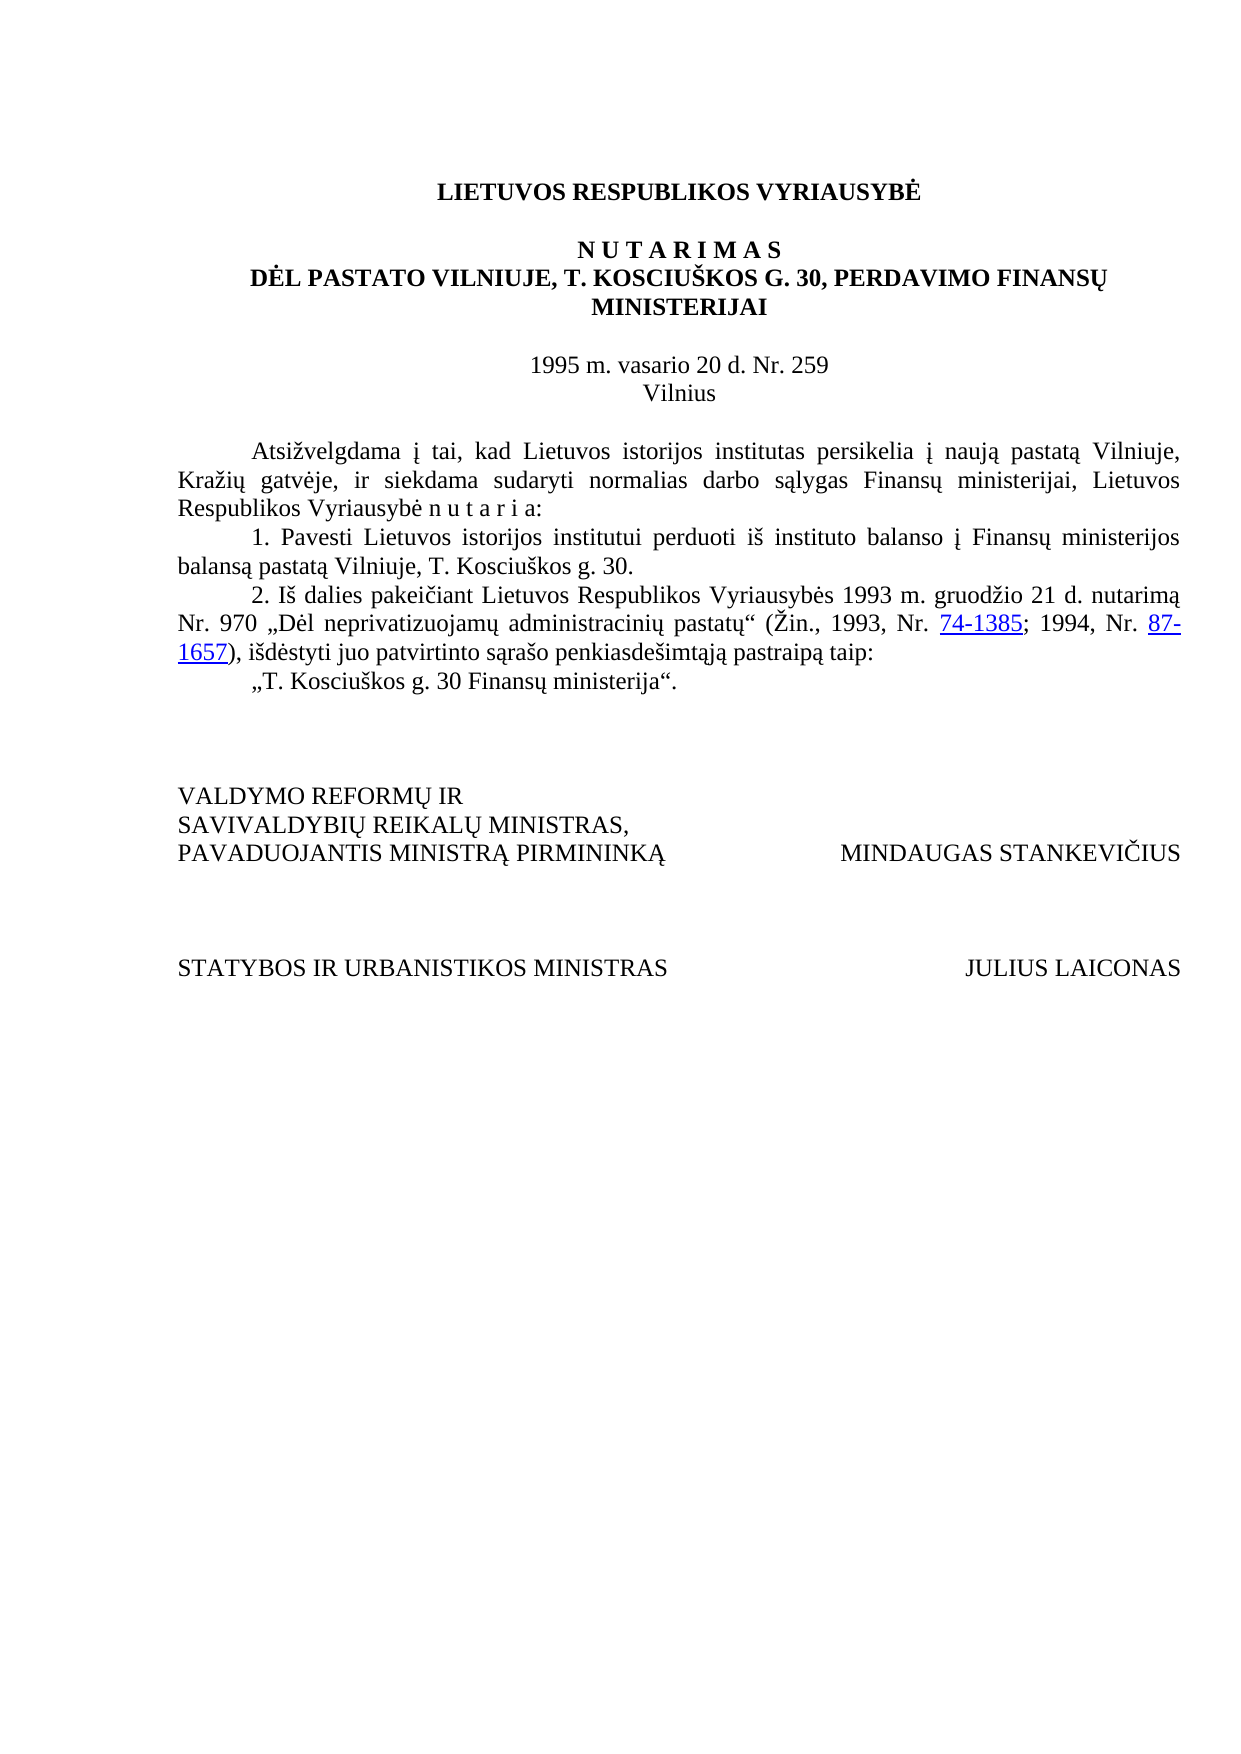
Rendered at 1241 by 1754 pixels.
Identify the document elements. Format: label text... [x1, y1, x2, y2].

text LIETUVOS RESPUBLIKOS VYRIAUSYBĖ [177, 177, 1181, 206]
text „T. Kosciuškos g. 30 Finansų ministerija“. [177, 666, 1181, 695]
text Atsižvelgdama į tai, kad Lietuvos istorijos institutas persikelia į naują pastatą Vilniuje, Kražių gatvėje, ir siekdama sudaryti normalias darbo sąlygas Finansų ministerijai, Lietuvos Respublikos Vyriausybė nutaria: [177, 436, 1181, 522]
text DĖL PASTATO VILNIUJE, T. KOSCIUŠKOS G. 30, PERDAVIMO FINANSŲ MINISTERIJAI [177, 263, 1181, 321]
text Vilnius [177, 378, 1181, 407]
text SAVIVALDYBIŲ REIKALŲ MINISTRAS, [177, 810, 1181, 838]
text PAVADUOJANTIS MINISTRĄ PIRMININKĄ MINDAUGAS STANKEVIČIUS [177, 838, 1181, 867]
text N U T A R I M A S [177, 235, 1181, 263]
text 2. Iš dalies pakeičiant Lietuvos Respublikos Vyriausybės 1993 m. gruodžio 21 d. nutarimą Nr. 970 „Dėl neprivatizuojamų administracinių pastatų“ (Žin., 1993, Nr. 74-1385; 1994, Nr. 87-1657), išdėstyti juo patvirtinto sąrašo penkiasdešimtąją pastraipą taip: [177, 580, 1181, 666]
text VALDYMO REFORMŲ IR [177, 781, 1181, 810]
text STATYBOS IR URBANISTIKOS MINISTRAS JULIUS LAICONAS [177, 953, 1181, 982]
text 1995 m. vasario 20 d. Nr. 259 [177, 350, 1181, 378]
text 1. Pavesti Lietuvos istorijos institutui perduoti iš instituto balanso į Finansų ministerijos balansą pastatą Vilniuje, T. Kosciuškos g. 30. [177, 522, 1181, 580]
